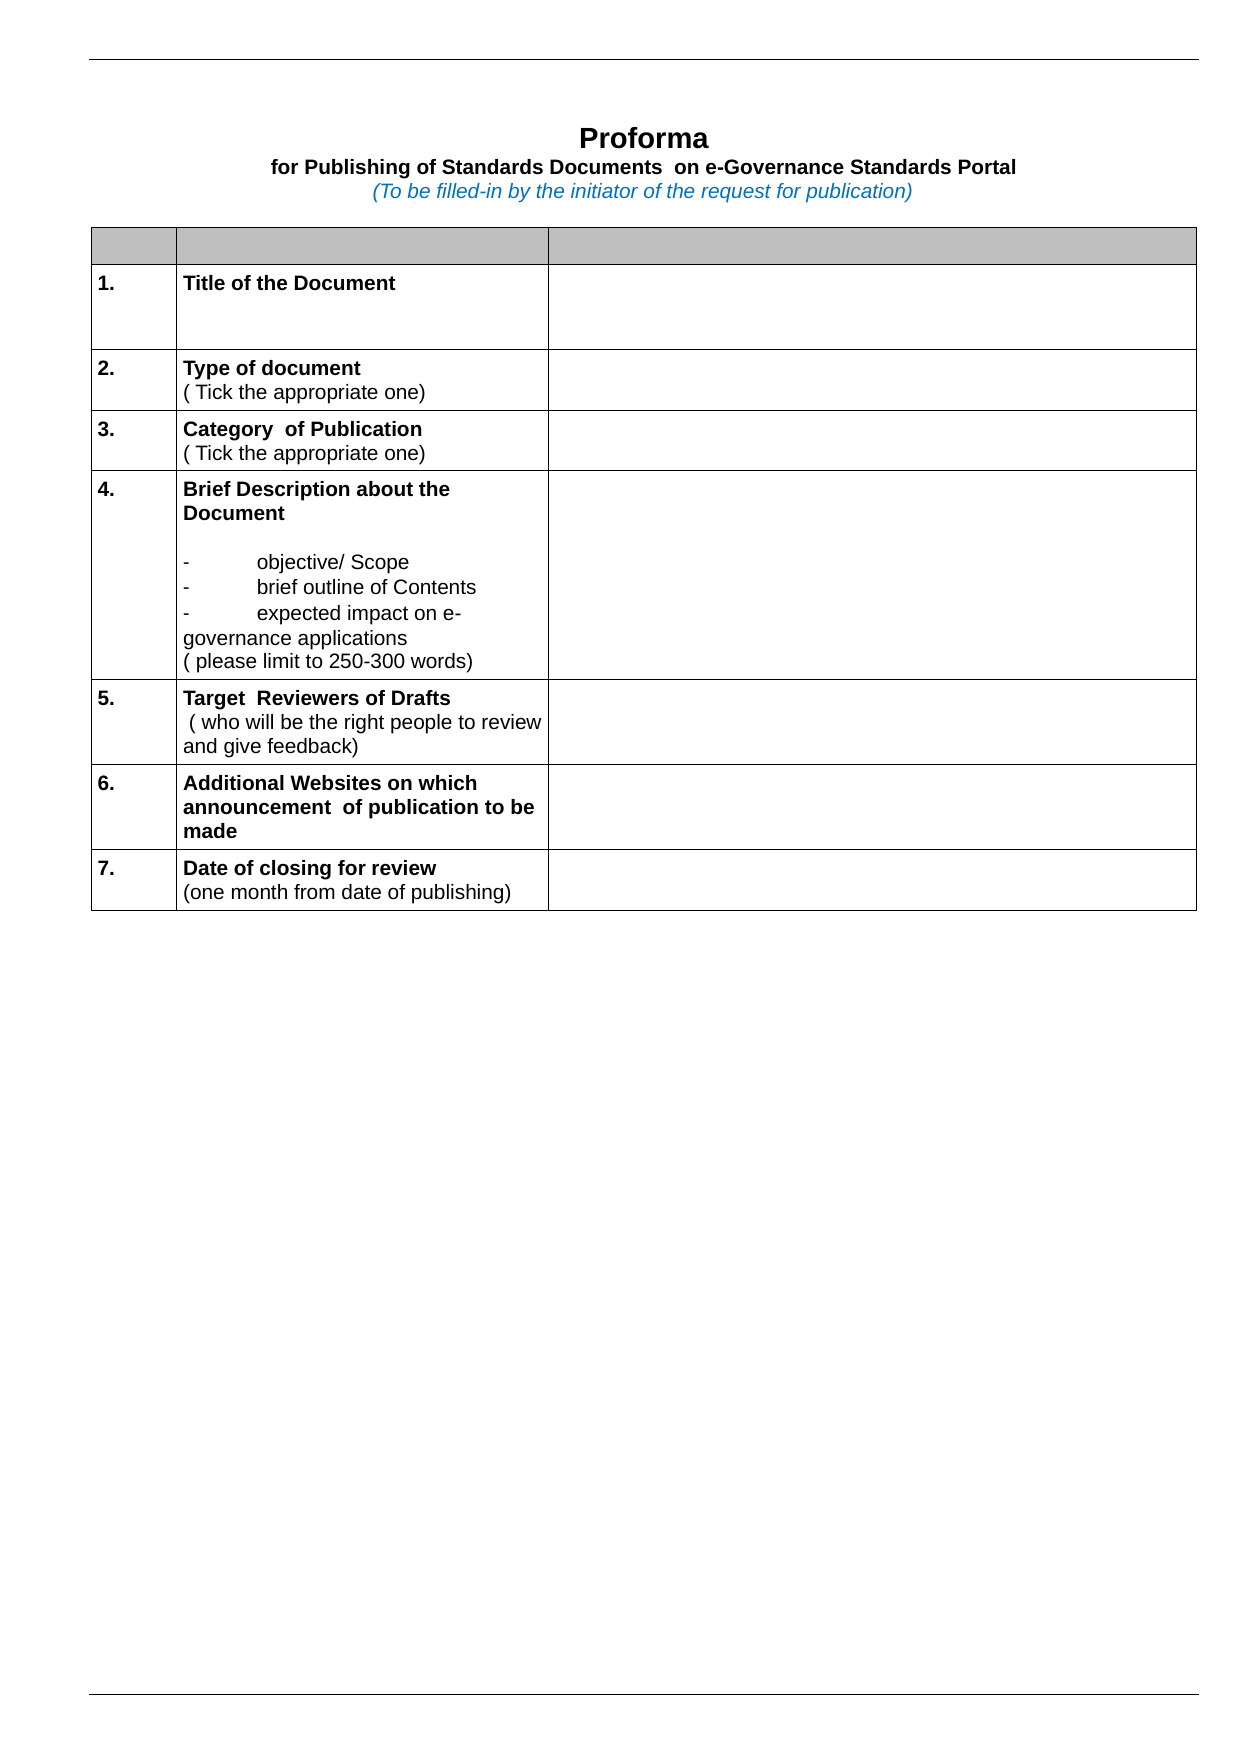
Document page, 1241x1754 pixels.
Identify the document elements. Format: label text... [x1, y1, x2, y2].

table_cell [92, 471, 176, 679]
table_cell [549, 680, 1196, 764]
table_cell [549, 471, 1196, 679]
table_header [92, 228, 176, 264]
table_cell [549, 265, 1196, 349]
list (To be filled-in by the initiator of the request for publication) [91, 179, 1196, 203]
table_cell [92, 765, 176, 849]
table_cell [549, 850, 1196, 910]
table_cell [92, 265, 176, 349]
table_cell Brief Description about the Document objective/ Scope brief outline of Contents expected impact on e-governance applications ( please limit to 250-300 words) [177, 471, 548, 679]
table_header [549, 228, 1196, 264]
table_cell Category of Publication ( Tick the appropriate one) [177, 411, 548, 470]
list Proforma [91, 122, 1196, 155]
table_cell [549, 411, 1196, 470]
table_cell [92, 850, 176, 910]
table_cell Additional Websites on which announcement of publication to be made [177, 765, 548, 849]
table_cell [92, 411, 176, 470]
table_cell [92, 350, 176, 409]
table_cell Target Reviewers of Drafts ( who will be the right people to review and give feedback) [177, 680, 548, 764]
table_cell [549, 765, 1196, 849]
text for Publishing of Standards Documents on e-Governance Standards Portal [91, 155, 1196, 179]
table_cell [92, 680, 176, 764]
table_cell Date of closing for review (one month from date of publishing) [177, 850, 548, 910]
table_cell Type of document ( Tick the appropriate one) [177, 350, 548, 409]
table_cell Title of the Document [177, 265, 548, 349]
table_header [177, 228, 548, 264]
table_cell [549, 350, 1196, 409]
